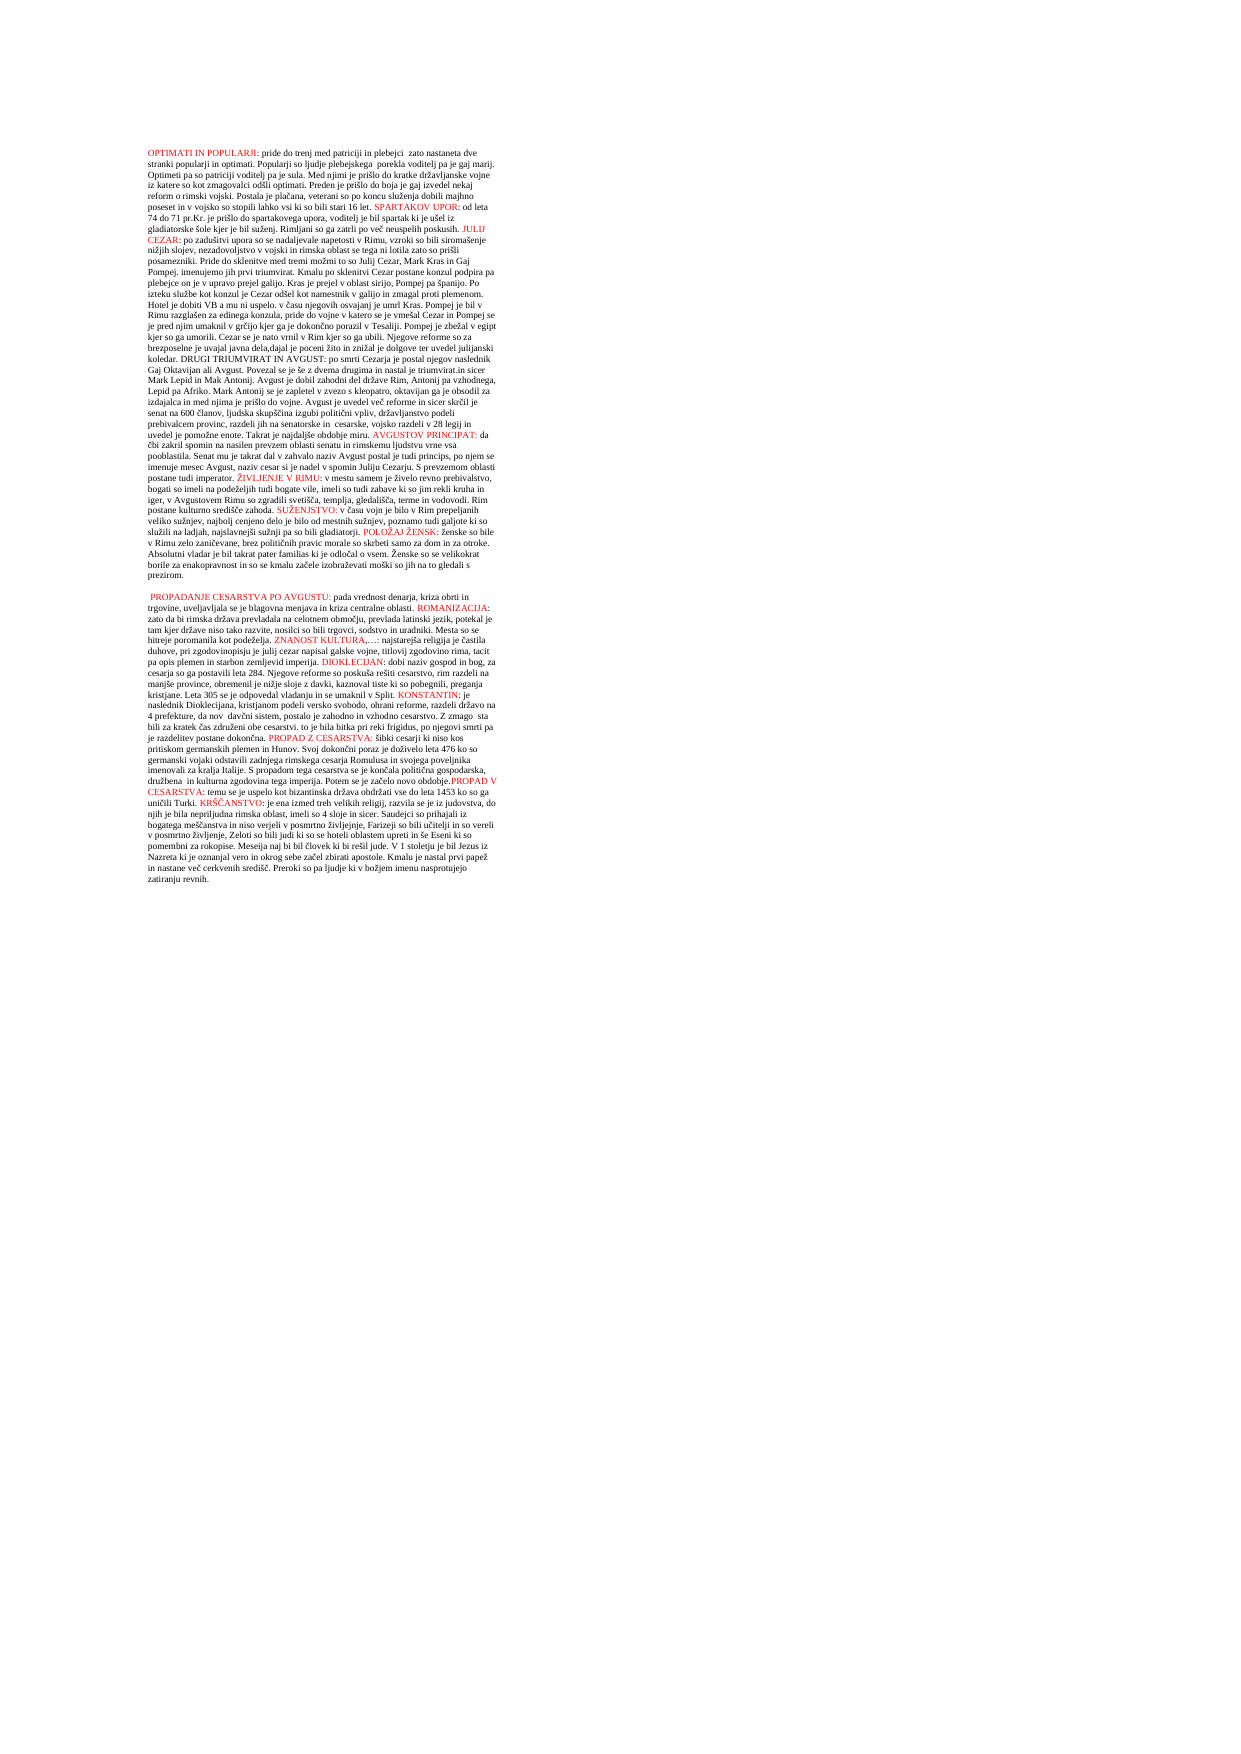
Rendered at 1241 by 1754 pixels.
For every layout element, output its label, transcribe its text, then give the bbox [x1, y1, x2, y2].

text OPTIMATI IN POPULARJI: pride do trenj med patriciji in plebejci zato nastaneta dve stranki popularji in optimati. Popularji so ljudje plebejskega porekla voditelj pa je gaj marij. Optimeti pa so patriciji voditelj pa je sula. Med njimi je prišlo do kratke državljanske vojne iz katere so kot zmagovalci odšli optimati. Preden je prišlo do boja je gaj izvedel nekaj reform o rimski vojski. Postala je plačana, veterani so po koncu služenja dobili majhno poseset in v vojsko so stopili lahko vsi ki so bili stari 16 let. SPARTAKOV UPOR: od leta 74 do 71 pr.Kr. je prišlo do spartakovega upora, voditelj je bil spartak ki je ušel iz gladiatorske šole kjer je bil suženj. Rimljani so ga zatrli po več neuspelih poskusih. JULIJ CEZAR: po zadušitvi upora so se nadaljevale napetosti v Rimu, vzroki so bili siromašenje nižjih slojev, nezadovoljstvo v vojski in rimska oblast se tega ni lotila zato so prišli posamezniki. Pride do sklenitve med tremi možmi to so Julij Cezar, Mark Kras in Gaj Pompej. imenujemo jih prvi triumvirat. Kmalu po sklenitvi Cezar postane konzul podpira pa plebejce on je v upravo prejel galijo. Kras je prejel v oblast sirijo, Pompej pa španijo. Po izteku službe kot konzul je Cezar odšel kot namestnik v galijo in zmagal proti plemenom. Hotel je dobiti VB a mu ni uspelo. v času njegovih osvajanj je umrl Kras. Pompej je bil v Rimu razglašen za edinega konzula, pride do vojne v katero se je vmešal Cezar in Pompej se je pred njim umaknil v grčijo kjer ga je dokončno porazil v Tesaliji. Pompej je zbežal v egipt kjer so ga umorili. Cezar se je nato vrnil v Rim kjer so ga ubili. Njegove reforme so za brezposelne je uvajal javna dela,dajal je poceni žito in znižal je dolgove ter uvedel julijanski koledar. DRUGI TRIUMVIRAT IN AVGUST: po smrti Cezarja je postal njegov naslednik Gaj Oktavijan ali Avgust. Povezal se je še z dvema drugima in nastal je triumvirat.in sicer Mark Lepid in Mak Antonij. Avgust je dobil zahodni del države Rim, Antonij pa vzhodnega, Lepid pa Afriko. Mark Antonij se je zapletel v zvezo s kleopatro, oktavijan ga je obsodil za izdajalca in med njima je prišlo do vojne. Avgust je uvedel več reforme in sicer skrčil je senat na 600 članov, ljudska skupščina izgubi politični vpliv, državljanstvo podeli prebivalcem provinc, razdeli jih na senatorske in cesarske, vojsko razdeli v 28 legij in uvedel je pomožne enote. Takrat je najdaljše obdobje miru. AVGUSTOV PRINCIPAT: da čbi zakril spomin na nasilen prevzem oblasti senatu in rimskemu ljudstvu vrne vsa pooblastila. Senat mu je takrat dal v zahvalo naziv Avgust postal je tudi princips, po njem se imenuje mesec Avgust, naziv cesar si je nadel v spomin Juliju Cezarju. S prevzemom oblasti postane tudi imperator. ŽIVLJENJE V RIMU: v mestu samem je živelo revno prebivalstvo, bogati so imeli na podeželjih tudi bogate vile, imeli so tudi zabave ki so jim rekli kruha in iger, v Avgustovem Rimu so zgradili svetišča, templja, gledališča, terme in vodovodi. Rim postane kulturno središče zahoda. SUŽENJSTVO: v času vojn je bilo v Rim prepeljanih veliko sužnjev, najbolj cenjeno delo je bilo od mestnih sužnjev, poznamo tudi galjote ki so služili na ladjah, najslavnejši sužnji pa so bili gladiatorji. POLOŽAJ ŽENSK: ženske so bile v Rimu zelo zaničevane, brez političnih pravic morale so skrbeti samo za dom in za otroke. Absolutni vladar je bil takrat pater familias ki je odločal o vsem. Ženske so se velikokrat borile za enakopravnost in so se kmalu začele izobraževati moški so jih na to gledali s prezirom. [148, 148, 498, 581]
text PROPADANJE CESARSTVA PO AVGUSTU: pada vrednost denarja, kriza obrti in trgovine, uveljavljala se je blagovna menjava in kriza centralne oblasti. ROMANIZACIJA: zato da bi rimska država prevladala na celotnem območju, prevlada latinski jezik, potekal je tam kjer države niso tako razvite, nosilci so bili trgovci, sodstvo in uradniki. Mesta so se hitreje poromanila kot podeželja. ZNANOST KULTURA,…: najstarejša religija je častila duhove, pri zgodovinopisju je julij cezar napisal galske vojne, titlovij zgodovino rima, tacit pa opis plemen in starbon zemljevid imperija. DIOKLECIJAN: dobi naziv gospod in bog, za cesarja so ga postavili leta 284. Njegove reforme so poskuša rešiti cesarstvo, rim razdeli na manjše province, obremenil je nižje sloje z davki, kaznoval tiste ki so pobegnili, preganja kristjane. Leta 305 se je odpovedal vladanju in se umaknil v Split. KONSTANTIN: je naslednik Dioklecijana, kristjanom podeli versko svobodo, ohrani reforme, razdeli državo na 4 prefekture, da nov davčni sistem, postalo je zahodno in vzhodno cesarstvo. Z zmago sta bili za kratek čas združeni obe cesarstvi. to je bila bitka pri reki frigidus, po njegovi smrti pa je razdelitev postane dokončna. PROPAD Z CESARSTVA: šibki cesarji ki niso kos pritiskom germanskih plemen in Hunov. Svoj dokončni poraz je doživelo leta 476 ko so germanski vojaki odstavili zadnjega rimskega cesarja Romulusa in svojega poveljnika imenovali za kralja Italije. S propadom tega cesarstva se je končala politična gospodarska, družbena in kulturna zgodovina tega imperija. Potem se je začelo novo obdobje.PROPAD V CESARSTVA: temu se je uspelo kot bizantinska država obdržati vse do leta 1453 ko so ga uničili Turki. KRŠČANSTVO: je ena izmed treh velikih religij, razvila se je iz judovstva, do njih je bila nepriljudna rimska oblast, imeli so 4 sloje in sicer. Saudejci so prihajali iz bogatega meščanstva in niso verjeli v posmrtno življejnje, Farizeji so bili učitelji in so vereli v posmrtno življenje, Zeloti so bili judi ki so se hoteli oblastem upreti in še Eseni ki so pomembni za rokopise. Meseija naj bi bil človek ki bi rešil jude. V 1 stoletju je bil Jezus iz Nazreta ki je oznanjal vero in okrog sebe začel zbirati apostole. Kmalu je nastal prvi papež in nastane več cerkvenih središč. Preroki so pa ljudje ki v božjem imenu nasprotujejo zatiranju revnih. [148, 592, 498, 884]
